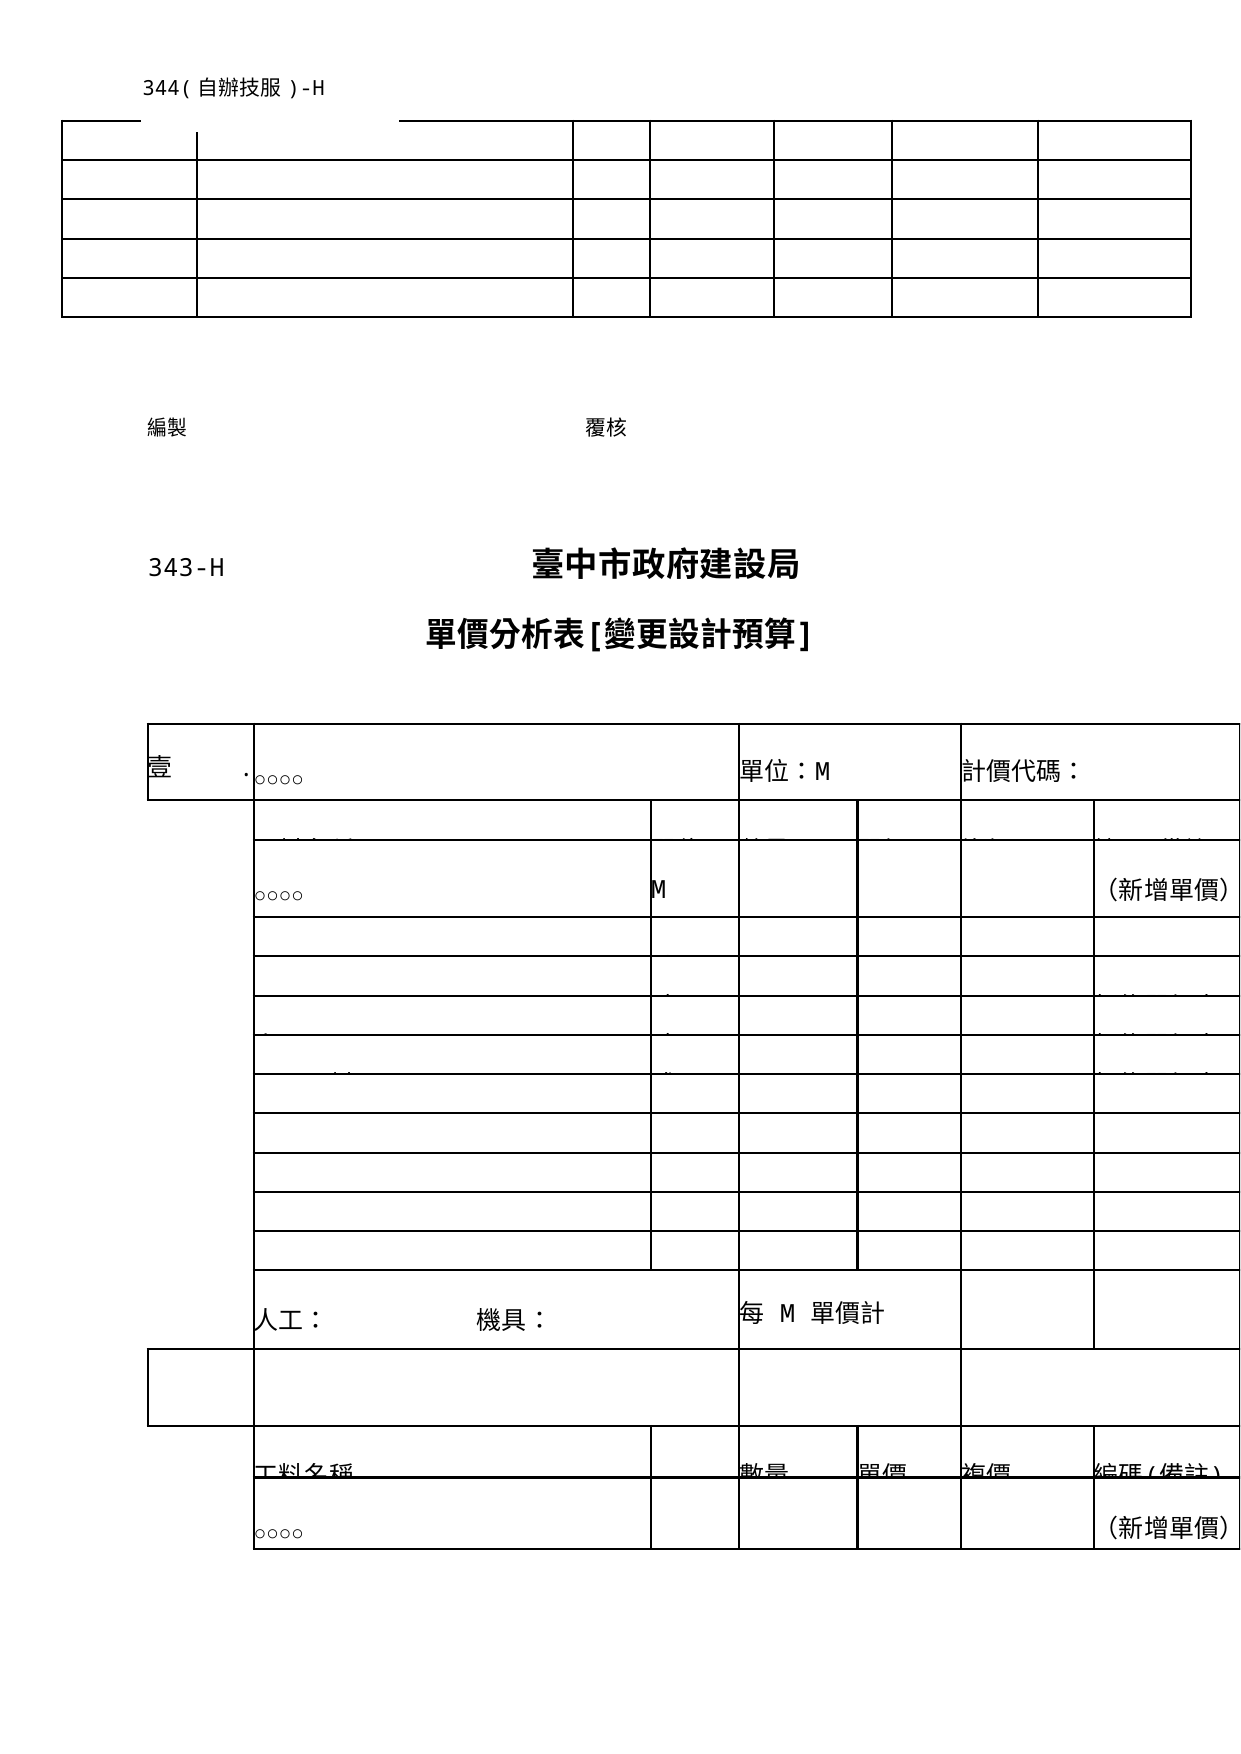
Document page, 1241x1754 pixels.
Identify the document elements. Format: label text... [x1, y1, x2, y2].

table_cell [740, 1036, 856, 1073]
table_cell [893, 161, 1037, 198]
table_cell 計價代碼： [962, 1350, 1239, 1425]
table_cell [740, 1114, 856, 1152]
table_cell [962, 1075, 1093, 1112]
table_cell [859, 1075, 960, 1112]
table_cell [962, 997, 1093, 1034]
table_cell [651, 200, 773, 237]
table_cell [1039, 279, 1190, 316]
table_cell [740, 957, 856, 994]
table_cell [740, 1193, 856, 1230]
table_cell [255, 1193, 650, 1230]
table_cell [893, 240, 1037, 277]
table_cell 時 [652, 997, 738, 1034]
table_cell [651, 122, 773, 159]
table_cell [740, 1154, 856, 1191]
table_cell [574, 200, 649, 237]
table_cell [1095, 1075, 1239, 1112]
table_cell [1095, 1154, 1239, 1191]
table_cell 契約單價壹.一.23 [1095, 957, 1239, 994]
table_cell [962, 1232, 1093, 1269]
table_cell [859, 1193, 960, 1230]
table_cell 工料名稱 [255, 801, 650, 838]
table_cell 複價 [962, 801, 1093, 838]
table_cell 編碼(備註) [1095, 801, 1239, 838]
table_cell [652, 1193, 738, 1230]
table_cell [859, 957, 960, 994]
table_cell [962, 957, 1093, 994]
table_cell [1039, 240, 1190, 277]
table_cell [962, 1479, 1093, 1548]
table_cell [859, 1232, 960, 1269]
table_cell [652, 1114, 738, 1152]
table_cell [859, 918, 960, 955]
table_cell 每 M 單價計 [740, 1271, 960, 1348]
table_cell 契約單價壹.一.23 [1095, 997, 1239, 1034]
table_cell 零星工料 [255, 1036, 650, 1073]
table_cell [740, 1075, 856, 1112]
table_cell [652, 1154, 738, 1191]
table_cell 工料名稱 [255, 1427, 650, 1476]
table_cell [740, 1479, 856, 1548]
table_cell 編碼(備註) [1095, 1427, 1239, 1476]
table_cell ○○○○ [255, 1479, 650, 1548]
table_cell 契約單價壹.一.23 [1095, 918, 1239, 955]
table_cell 小工 [255, 997, 650, 1034]
table_cell [574, 240, 649, 277]
table_cell 合計 [255, 1075, 650, 1112]
table_cell 單位 [652, 1427, 738, 1476]
table_cell [859, 841, 960, 916]
table_cell [1095, 1114, 1239, 1152]
table_cell 契約單價壹.一.23 [1095, 1036, 1239, 1073]
table_cell 單位：式 [740, 1350, 960, 1425]
table_cell [652, 1232, 738, 1269]
table_cell [574, 161, 649, 198]
table_cell [859, 1036, 960, 1073]
text 編製 覆核 [148, 385, 1092, 447]
table_cell M [652, 841, 738, 916]
table_cell [148, 801, 253, 1348]
table_cell [775, 200, 891, 237]
table_cell 壹.三.14 [149, 1350, 253, 1425]
table_cell [198, 240, 572, 277]
table_cell [255, 1114, 650, 1152]
table_cell [574, 122, 649, 159]
table_cell 支 [652, 1479, 738, 1548]
table_cell [1095, 1232, 1239, 1269]
table_cell [859, 1479, 960, 1548]
table_cell [198, 279, 572, 316]
table_cell [740, 918, 856, 955]
table_cell [63, 161, 196, 198]
table_cell [962, 841, 1093, 916]
table_cell 單價 [859, 801, 960, 838]
table_cell [962, 1114, 1093, 1152]
table_cell [859, 1114, 960, 1152]
text 343-H 臺中市政府建設局 [148, 521, 1092, 583]
table_cell [1039, 161, 1190, 198]
table_cell 數量 [740, 801, 856, 838]
table_cell [740, 1232, 856, 1269]
table_cell [63, 122, 196, 159]
table_cell 式 [652, 1036, 738, 1073]
table_cell [962, 1193, 1093, 1230]
table_header 計價代碼： [962, 725, 1239, 799]
table_cell [1039, 200, 1190, 237]
table_cell [1095, 1193, 1239, 1230]
table_cell 複價 [962, 1469, 968, 1476]
table_cell [198, 122, 572, 159]
table_cell [962, 1154, 1093, 1191]
table_header 單位：M [740, 725, 960, 799]
text 單價分析表[變更設計預算] [148, 590, 1092, 653]
table_cell [198, 200, 572, 237]
table_cell [63, 240, 196, 277]
table_cell [651, 279, 773, 316]
table_header 壹.一.64 [149, 725, 253, 799]
table_cell [775, 279, 891, 316]
table_cell （新增單價）,營建物價108期 [1095, 841, 1239, 916]
table_cell 時 [652, 957, 738, 994]
table_cell [893, 200, 1037, 237]
table_cell [63, 279, 196, 316]
table_cell [740, 997, 856, 1034]
table_cell ○○○○ [255, 918, 650, 955]
table_cell [962, 1036, 1093, 1073]
table_header ○○○○ [255, 725, 738, 799]
table_cell [859, 997, 960, 1034]
table_cell [775, 122, 891, 159]
table_cell [1095, 1271, 1239, 1348]
table_cell [574, 279, 649, 316]
table_cell 數量 [740, 1427, 856, 1476]
table_cell [63, 200, 196, 237]
table_cell [1039, 122, 1190, 159]
table_cell 單價 [859, 1427, 960, 1476]
table_cell [148, 1427, 253, 1548]
table_cell [893, 122, 1037, 159]
table_cell [740, 841, 856, 916]
table_cell ○○○○ [255, 957, 650, 994]
table_cell [775, 240, 891, 277]
table_cell [198, 161, 572, 198]
table_cell 時 [652, 918, 738, 955]
table_cell [859, 1154, 960, 1191]
table_cell 工作項目： [255, 1350, 738, 1425]
table_cell [651, 161, 773, 198]
table_cell [775, 161, 891, 198]
table_cell [255, 1232, 650, 1269]
table_cell （新增單價）,營建物價108期 [1095, 1479, 1239, 1548]
table_cell [255, 1154, 650, 1191]
table_cell 人工： 機具： 材料： 雜項： [255, 1271, 738, 1348]
table_cell [962, 918, 1093, 955]
table_cell 複價 [962, 1427, 1093, 1476]
table_cell M [652, 1075, 738, 1112]
table_cell [893, 279, 1037, 316]
table_cell ○○○○ [255, 841, 650, 916]
table_cell [962, 1271, 1093, 1348]
table_cell 單位 [652, 801, 738, 838]
table_cell [651, 240, 773, 277]
